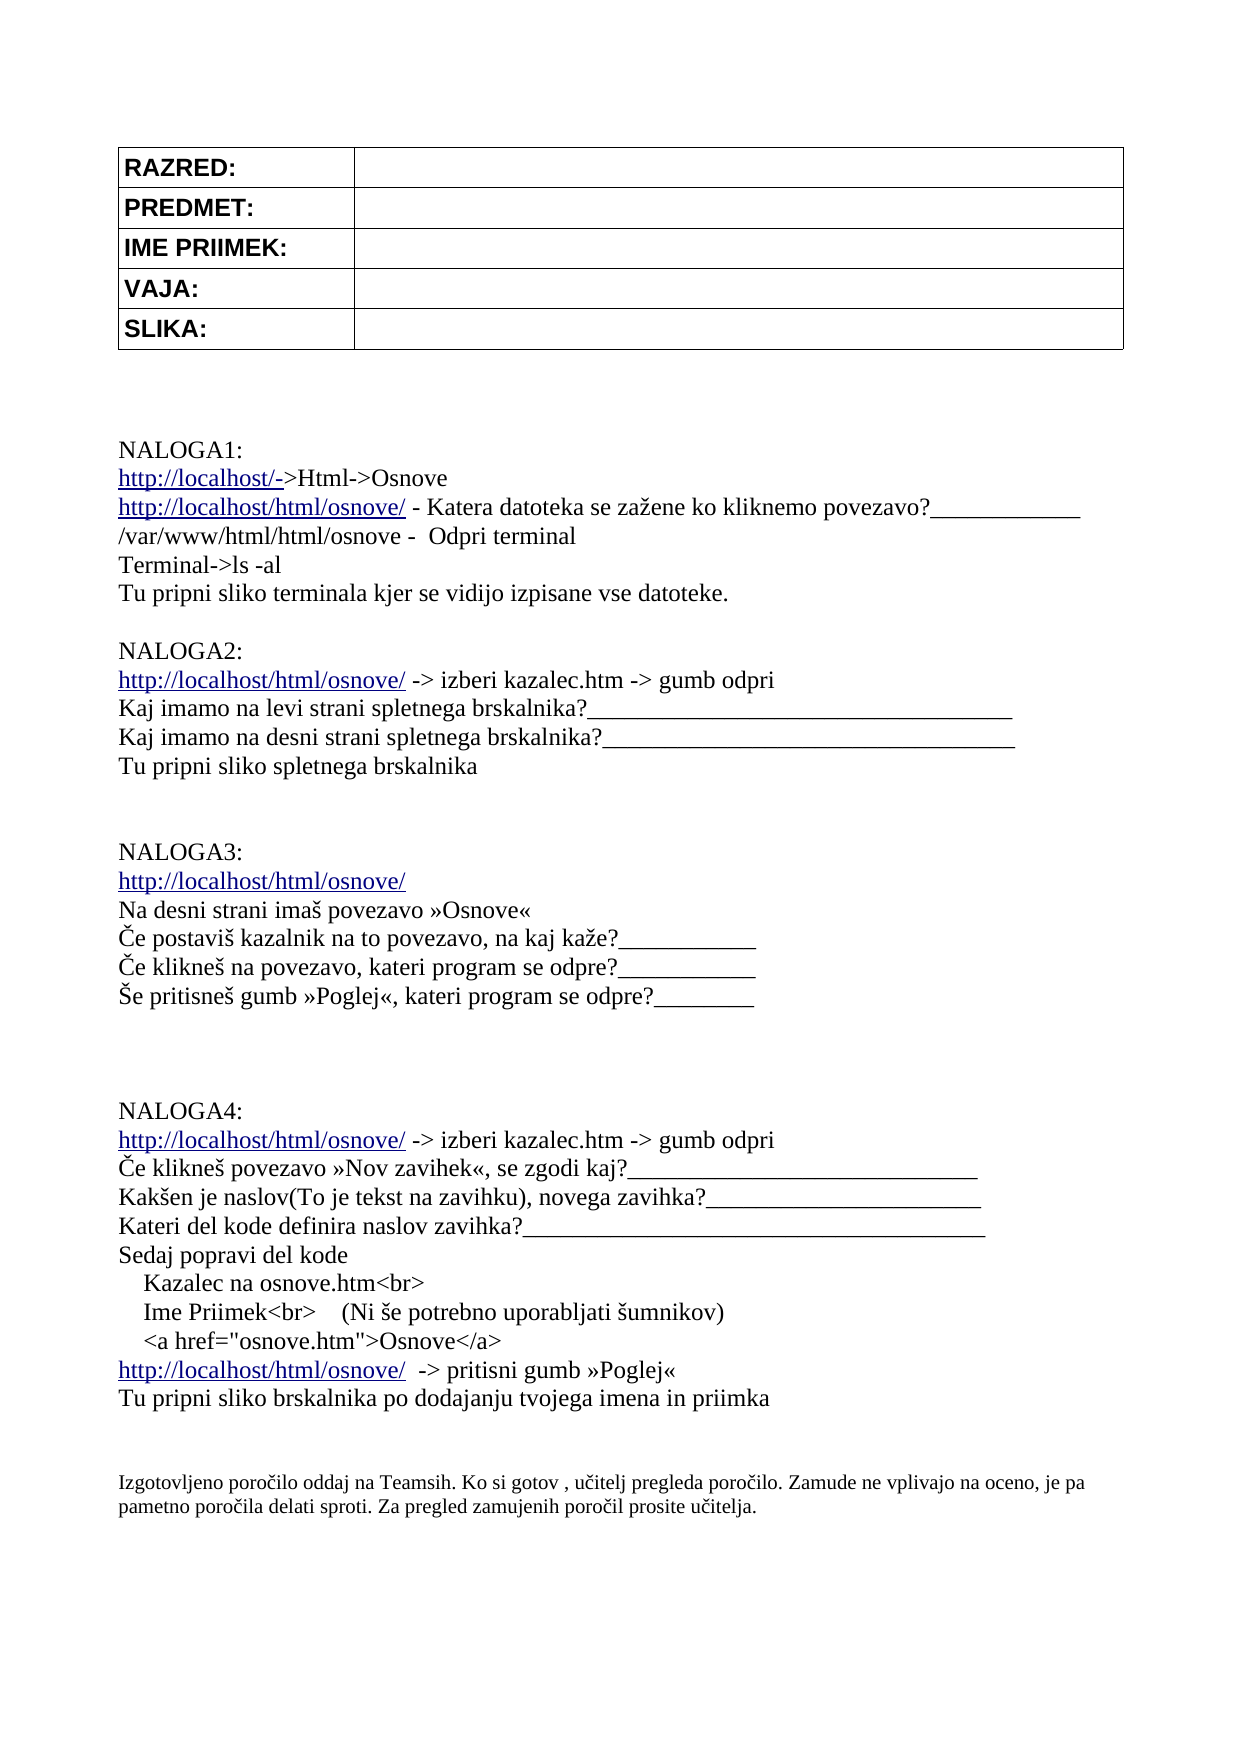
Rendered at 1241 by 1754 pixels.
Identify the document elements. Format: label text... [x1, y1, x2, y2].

text Če klikneš povezavo »Nov zavihek«, se zgodi kaj?____________________________ [118, 1153, 1122, 1182]
table_cell IME PRIIMEK: [119, 229, 354, 268]
text Kateri del kode definira naslov zavihka?_____________________________________ [118, 1211, 1122, 1240]
text Če klikneš na povezavo, kateri program se odpre?___________ [118, 952, 1122, 981]
text Še pritisneš gumb »Poglej«, kateri program se odpre?________ [118, 981, 1122, 1010]
text http://localhost/html/osnove/ -> izberi kazalec.htm -> gumb odpri [118, 665, 1122, 693]
text Kakšen je naslov(To je tekst na zavihku), novega zavihka?______________________ [118, 1182, 1122, 1211]
table_cell [355, 229, 1123, 268]
table_header RAZRED: [119, 148, 354, 187]
text Ime Priimek<br> (Ni še potrebno uporabljati šumnikov) [118, 1297, 1122, 1326]
text http://localhost/html/osnove/ -> izberi kazalec.htm -> gumb odpri [118, 1125, 1122, 1153]
text Kaj imamo na levi strani spletnega brskalnika?__________________________________ [118, 693, 1122, 722]
text Kaj imamo na desni strani spletnega brskalnika?_________________________________ [118, 722, 1122, 751]
text Tu pripni sliko brskalnika po dodajanju tvojega imena in priimka [118, 1383, 1122, 1412]
table_cell VAJA: [119, 269, 354, 308]
text http://localhost/html/osnove/ - Katera datoteka se zažene ko kliknemo povezavo?____________ [118, 492, 1122, 521]
text Tu pripni sliko spletnega brskalnika [118, 751, 1122, 780]
text http://localhost/html/osnove/ -> pritisni gumb »Poglej« [118, 1355, 1122, 1383]
text Kazalec na osnove.htm<br> [118, 1268, 1122, 1297]
text NALOGA2: [118, 636, 1122, 665]
table_cell [355, 188, 1123, 227]
text Sedaj popravi del kode [118, 1240, 1122, 1268]
text Če postaviš kazalnik na to povezavo, na kaj kaže?___________ [118, 923, 1122, 952]
table_cell [355, 269, 1123, 308]
table_header [355, 148, 1123, 187]
text NALOGA3: [118, 837, 1122, 866]
text Tu pripni sliko terminala kjer se vidijo izpisane vse datoteke. [118, 578, 1122, 607]
text NALOGA1: [118, 435, 1122, 463]
text <a href="osnove.htm">Osnove</a> [118, 1326, 1122, 1355]
text Na desni strani imaš povezavo »Osnove« [118, 895, 1122, 923]
text http://localhost/->Html->Osnove [118, 463, 1122, 492]
table_cell SLIKA: [119, 309, 354, 348]
table_cell PREDMET: [119, 188, 354, 227]
table_cell [355, 309, 1123, 348]
text /var/www/html/html/osnove - Odpri terminal [118, 521, 1122, 550]
text NALOGA4: [118, 1096, 1122, 1125]
text Izgotovljeno poročilo oddaj na Teamsih. Ko si gotov , učitelj pregleda poročilo. Zamude ne vplivajo na oceno, je pa pametno poročila delati sproti. Za pregled zamujenih poročil prosite učitelja. [118, 1470, 1122, 1518]
text http://localhost/html/osnove/ [118, 866, 1122, 895]
text Terminal->ls -al [118, 550, 1122, 578]
